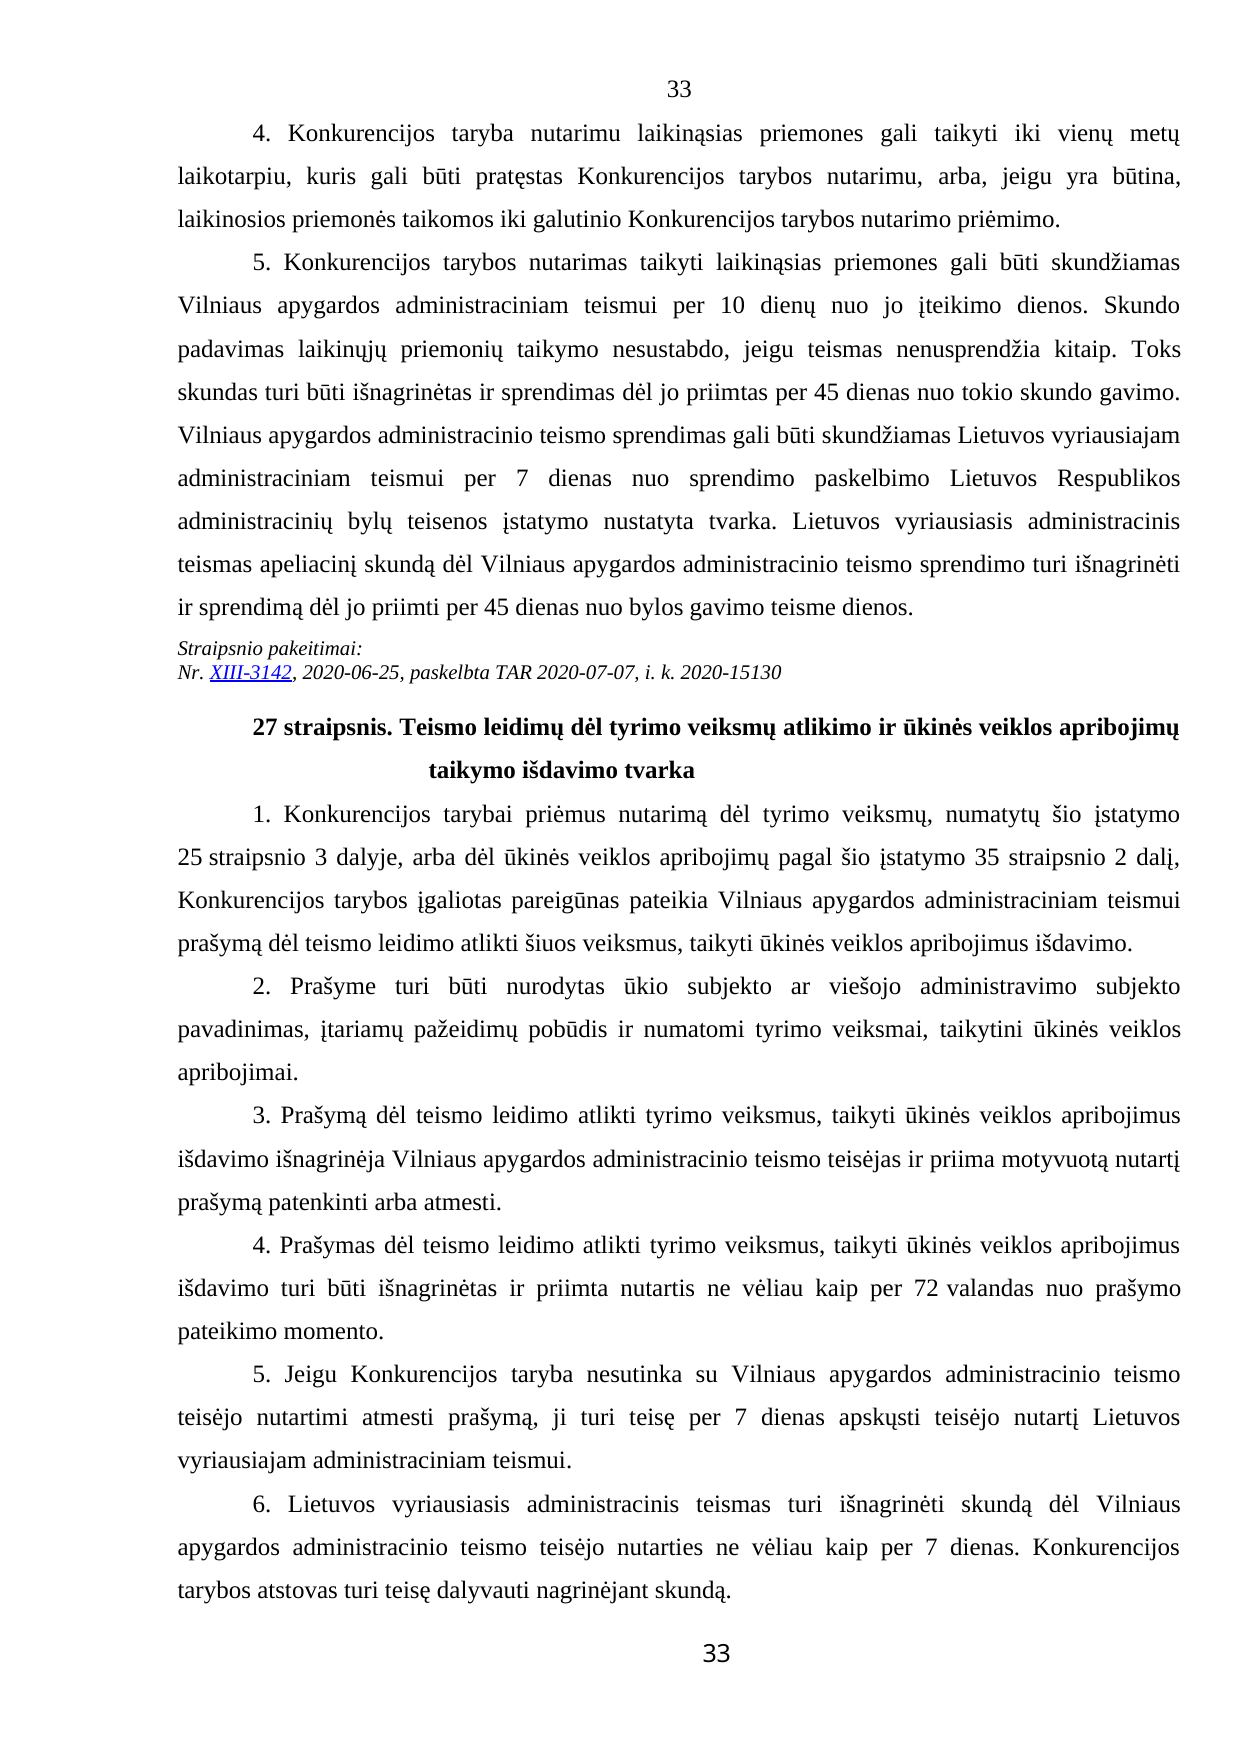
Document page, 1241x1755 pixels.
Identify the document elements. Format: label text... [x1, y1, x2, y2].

text 1. Konkurencijos tarybai priėmus nutarimą dėl tyrimo veiksmų, numatytų šio įstatymo 25 straipsnio 3 dalyje, arba dėl ūkinės veiklos apribojimų pagal šio įstatymo 35 straipsnio 2 dalį, Konkurencijos tarybos įgaliotas pareigūnas pateikia Vilniaus apygardos administraciniam teismui prašymą dėl teismo leidimo atlikti šiuos veiksmus, taikyti ūkinės veiklos apribojimus išdavimo. [177, 799, 1181, 957]
text 4. Prašymas dėl teismo leidimo atlikti tyrimo veiksmus, taikyti ūkinės veiklos apribojimus išdavimo turi būti išnagrinėtas ir priimta nutartis ne vėliau kaip per 72 valandas nuo prašymo pateikimo momento. [177, 1230, 1181, 1345]
text Straipsnio pakeitimai: [177, 636, 1181, 660]
text 4. Konkurencijos taryba nutarimu laikinąsias priemones gali taikyti iki vienų metų laikotarpiu, kuris gali būti pratęstas Konkurencijos tarybos nutarimu, arba, jeigu yra būtina, laikinosios priemonės taikomos iki galutinio Konkurencijos tarybos nutarimo priėmimo. [177, 118, 1181, 233]
text 2. Prašyme turi būti nurodytas ūkio subjekto ar viešojo administravimo subjekto pavadinimas, įtariamų pažeidimų pobūdis ir numatomi tyrimo veiksmai, taikytini ūkinės veiklos apribojimai. [177, 971, 1181, 1086]
text 3. Prašymą dėl teismo leidimo atlikti tyrimo veiksmus, taikyti ūkinės veiklos apribojimus išdavimo išnagrinėja Vilniaus apygardos administracinio teismo teisėjas ir priima motyvuotą nutartį prašymą patenkinti arba atmesti. [177, 1101, 1181, 1216]
text 27 straipsnis. Teismo leidimų dėl tyrimo veiksmų atlikimo ir ūkinės veiklos apribojimų taikymo išdavimo tvarka [252, 712, 1181, 784]
text 6. Lietuvos vyriausiasis administracinis teismas turi išnagrinėti skundą dėl Vilniaus apygardos administracinio teismo teisėjo nutarties ne vėliau kaip per 7 dienas. Konkurencijos tarybos atstovas turi teisę dalyvauti nagrinėjant skundą. [177, 1489, 1181, 1604]
text 5. Jeigu Konkurencijos taryba nesutinka su Vilniaus apygardos administracinio teismo teisėjo nutartimi atmesti prašymą, ji turi teisę per 7 dienas apskųsti teisėjo nutartį Lietuvos vyriausiajam administraciniam teismui. [177, 1359, 1181, 1474]
text Nr. XIII-3142, 2020-06-25, paskelbta TAR 2020-07-07, i. k. 2020-15130 [177, 660, 1181, 684]
text 5. Konkurencijos tarybos nutarimas taikyti laikinąsias priemones gali būti skundžiamas Vilniaus apygardos administraciniam teismui per 10 dienų nuo jo įteikimo dienos. Skundo padavimas laikinųjų priemonių taikymo nesustabdo, jeigu teismas nenusprendžia kitaip. Toks skundas turi būti išnagrinėtas ir sprendimas dėl jo priimtas per 45 dienas nuo tokio skundo gavimo. Vilniaus apygardos administracinio teismo sprendimas gali būti skundžiamas Lietuvos vyriausiajam administraciniam teismui per 7 dienas nuo sprendimo paskelbimo Lietuvos Respublikos administracinių bylų teisenos įstatymo nustatyta tvarka. Lietuvos vyriausiasis administracinis teismas apeliacinį skundą dėl Vilniaus apygardos administracinio teismo sprendimo turi išnagrinėti ir sprendimą dėl jo priimti per 45 dienas nuo bylos gavimo teisme dienos. [177, 247, 1181, 621]
